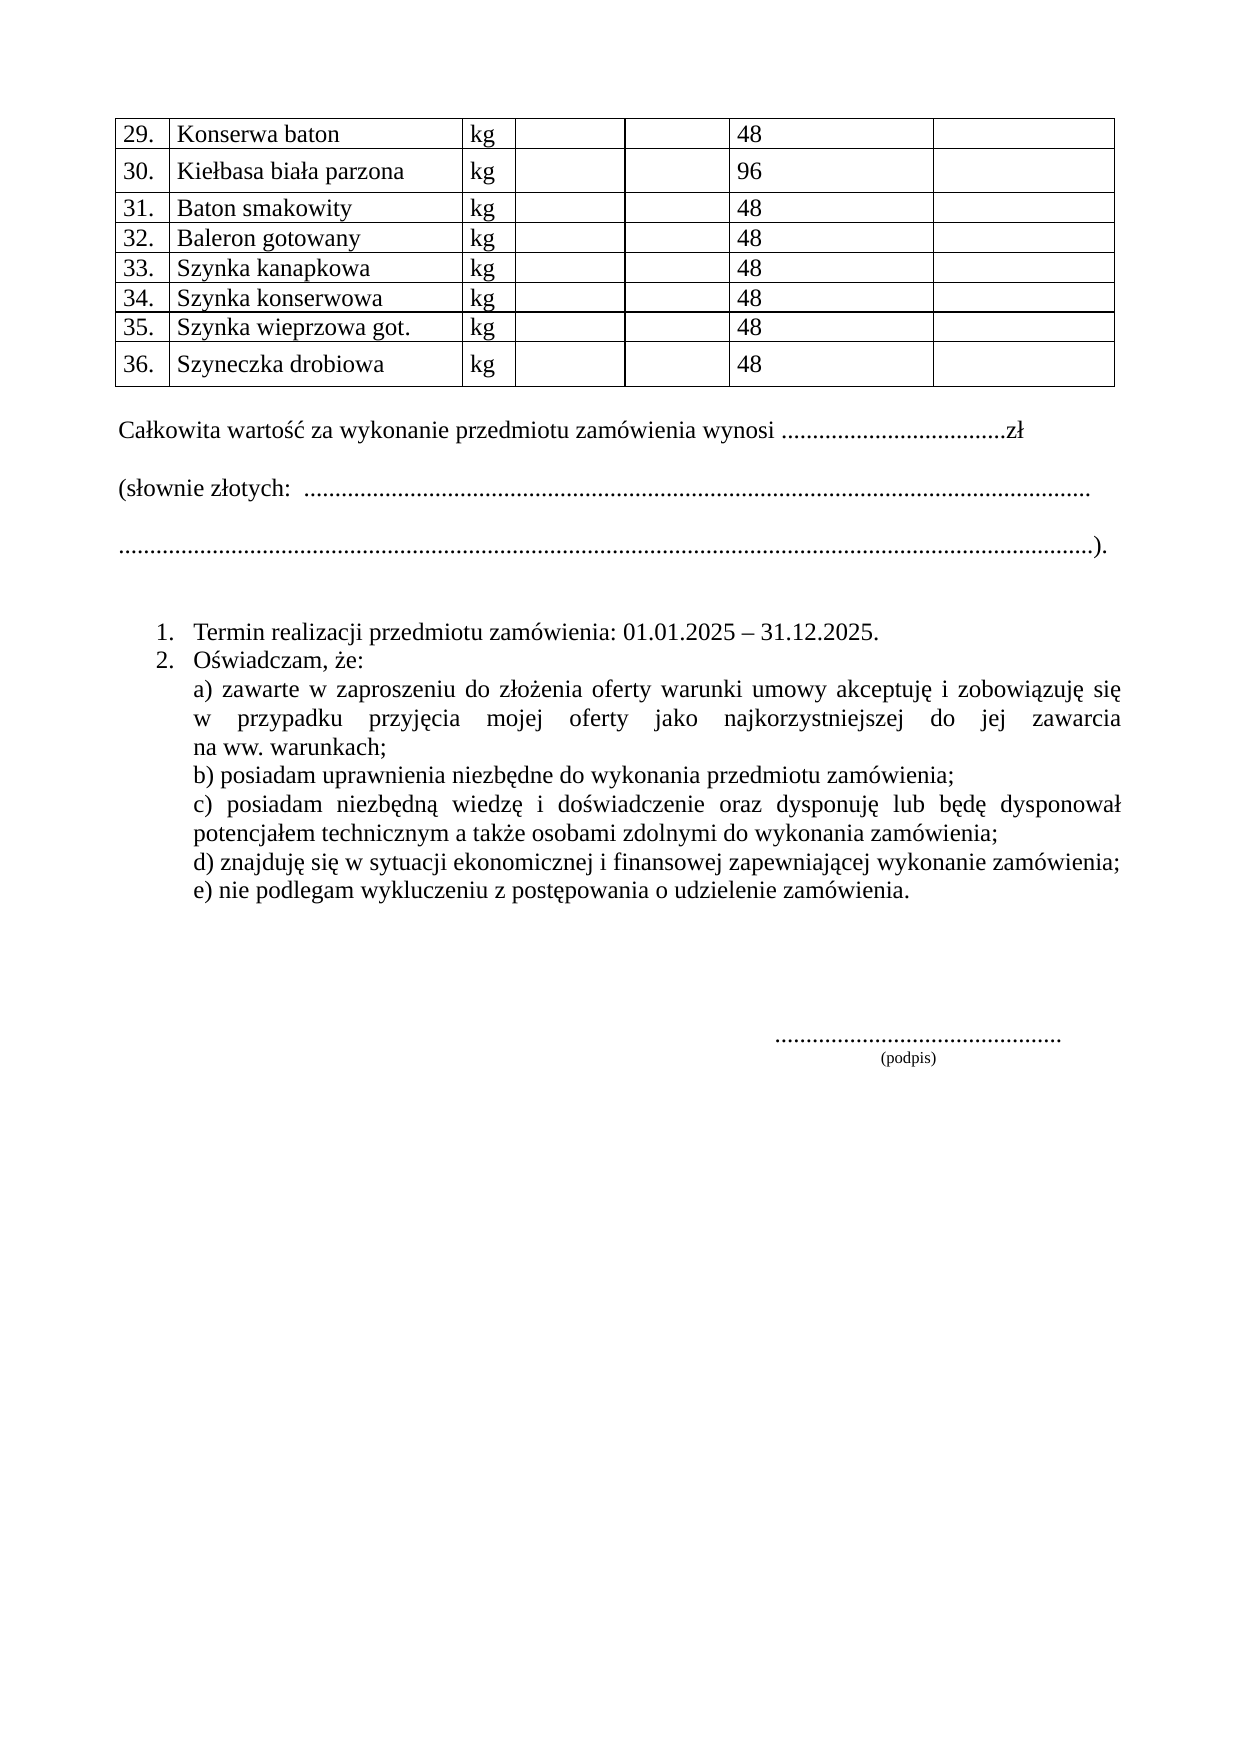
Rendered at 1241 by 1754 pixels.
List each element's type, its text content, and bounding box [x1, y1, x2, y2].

table_cell [934, 119, 1114, 148]
table_cell [934, 149, 1114, 192]
table_cell kg [463, 149, 515, 192]
table_cell 48 [730, 223, 933, 252]
table_cell 30. [116, 149, 169, 192]
table_cell 34. [116, 283, 169, 311]
table_cell [626, 283, 729, 311]
table_cell 48 [730, 342, 933, 386]
table_cell kg [463, 193, 515, 222]
table_cell Szynka kanapkowa [170, 253, 462, 282]
table_cell kg [463, 313, 515, 341]
list Termin realizacji przedmiotu zamówienia: 01.01.2025 – 31.12.2025. [156, 617, 1122, 645]
table_cell Szyneczka drobiowa [170, 342, 462, 386]
table_cell Baleron gotowany [170, 223, 462, 252]
table_cell [626, 193, 729, 222]
table_cell 48 [730, 193, 933, 222]
table_cell Baton smakowity [170, 193, 462, 222]
table_cell 35. [116, 313, 169, 341]
table_cell [934, 253, 1114, 282]
table_cell [626, 149, 729, 192]
table_cell Szynka wieprzowa got. [170, 313, 462, 341]
table_cell [516, 313, 624, 341]
table_cell 32. [116, 223, 169, 252]
text (słownie złotych: .............................................................................................................................. [118, 473, 1122, 502]
table_cell kg [463, 253, 515, 282]
table_cell 96 [730, 149, 933, 192]
table_cell [934, 283, 1114, 311]
text ............................................................................................................................................................). [118, 530, 1122, 559]
text .............................................. [118, 1019, 1122, 1048]
text (podpis) [118, 1048, 1122, 1067]
table_cell Kiełbasa biała parzona [170, 149, 462, 192]
table_cell [516, 193, 624, 222]
table_cell [934, 193, 1114, 222]
table_cell [516, 342, 624, 386]
list e) nie podlegam wykluczeniu z postępowania o udzielenie zamówienia. [156, 875, 1122, 904]
table_cell [516, 253, 624, 282]
table_cell 48 [730, 283, 933, 311]
table_cell [516, 223, 624, 252]
table_cell Szynka konserwowa [170, 283, 462, 311]
list d) znajduję się w sytuacji ekonomicznej i finansowej zapewniającej wykonanie zamówienia; [156, 847, 1122, 875]
table_cell [626, 253, 729, 282]
table_cell 29. [116, 119, 169, 148]
table_cell [516, 283, 624, 311]
text Całkowita wartość za wykonanie przedmiotu zamówienia wynosi ....................................zł [118, 415, 1122, 444]
table_cell [934, 223, 1114, 252]
list Oświadczam, że: [156, 645, 1122, 674]
table_cell [516, 149, 624, 192]
table_cell [934, 342, 1114, 386]
table_cell 36. [116, 342, 169, 386]
list c) posiadam niezbędną wiedzę i doświadczenie oraz dysponuję lub będę dysponował potencjałem technicznym a także osobami zdolnymi do wykonania zamówienia; [156, 789, 1122, 847]
table_cell kg [463, 342, 515, 386]
table_cell 48 [730, 119, 933, 148]
table_cell 33. [116, 253, 169, 282]
table_cell [626, 119, 729, 148]
list b) posiadam uprawnienia niezbędne do wykonania przedmiotu zamówienia; [156, 760, 1122, 789]
table_cell [934, 313, 1114, 341]
list a) zawarte w zaproszeniu do złożenia oferty warunki umowy akceptuję i zobowiązuję się w przypadku przyjęcia mojej oferty jako najkorzystniejszej do jej zawarcia na ww. warunkach; [156, 674, 1122, 760]
table_cell Konserwa baton [170, 119, 462, 148]
table_cell 31. [116, 193, 169, 222]
table_cell kg [463, 283, 515, 311]
table_cell [516, 119, 624, 148]
table_cell [626, 313, 729, 341]
table_cell kg [463, 223, 515, 252]
table_cell [626, 223, 729, 252]
table_cell 48 [730, 253, 933, 282]
table_cell [626, 342, 729, 386]
table_cell kg [463, 119, 515, 148]
table_cell 48 [730, 313, 933, 341]
